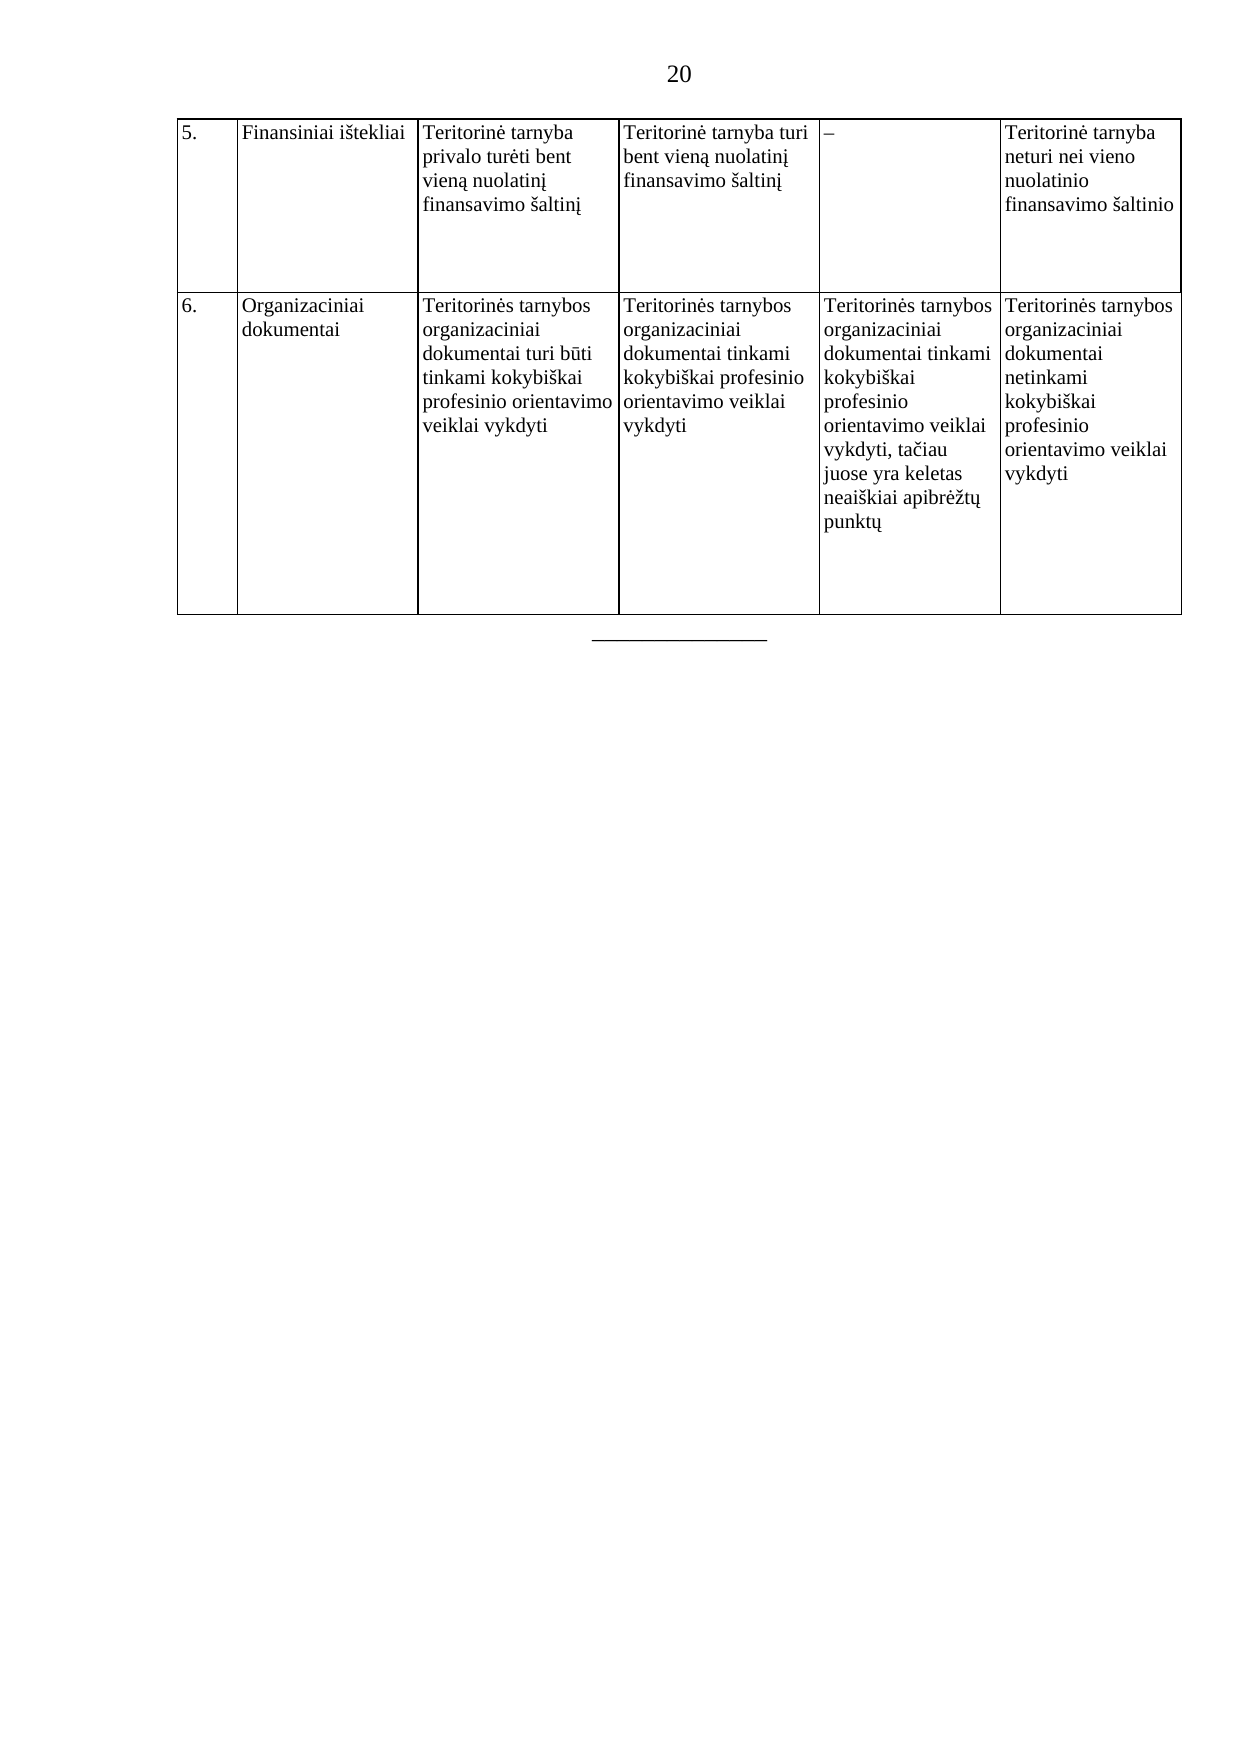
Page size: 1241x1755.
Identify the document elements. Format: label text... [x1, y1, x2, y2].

table_cell Teritorinė tarnyba neturi nei vieno nuolatinio finansavimo šaltinio [1001, 120, 1180, 292]
table_cell Teritorinė tarnyba turi bent vieną nuolatinį finansavimo šaltinį [620, 120, 819, 292]
table_cell Teritorinė tarnyba privalo turėti bent vieną nuolatinį finansavimo šaltinį [419, 120, 618, 292]
table_cell – [820, 120, 1000, 292]
table_cell Teritorinės tarnybos organizaciniai dokumentai tinkami kokybiškai profesinio orientavimo veiklai vykdyti, tačiau juose yra keletas neaiškiai apibrėžtų punktų [820, 293, 1000, 614]
table_cell 6. [178, 293, 237, 614]
table_cell Teritorinės tarnybos organizaciniai dokumentai netinkami kokybiškai profesinio orientavimo veiklai vykdyti [1001, 293, 1181, 614]
text ______________ [177, 615, 1181, 644]
table_cell Teritorinės tarnybos organizaciniai dokumentai turi būti tinkami kokybiškai profesinio orientavimo veiklai vykdyti [419, 293, 618, 614]
table_cell Finansiniai ištekliai [238, 120, 417, 292]
table_cell Organizaciniai dokumentai [238, 293, 417, 614]
table_cell Teritorinės tarnybos organizaciniai dokumentai tinkami kokybiškai profesinio orientavimo veiklai vykdyti [620, 293, 819, 614]
table_cell 5. [178, 120, 237, 292]
